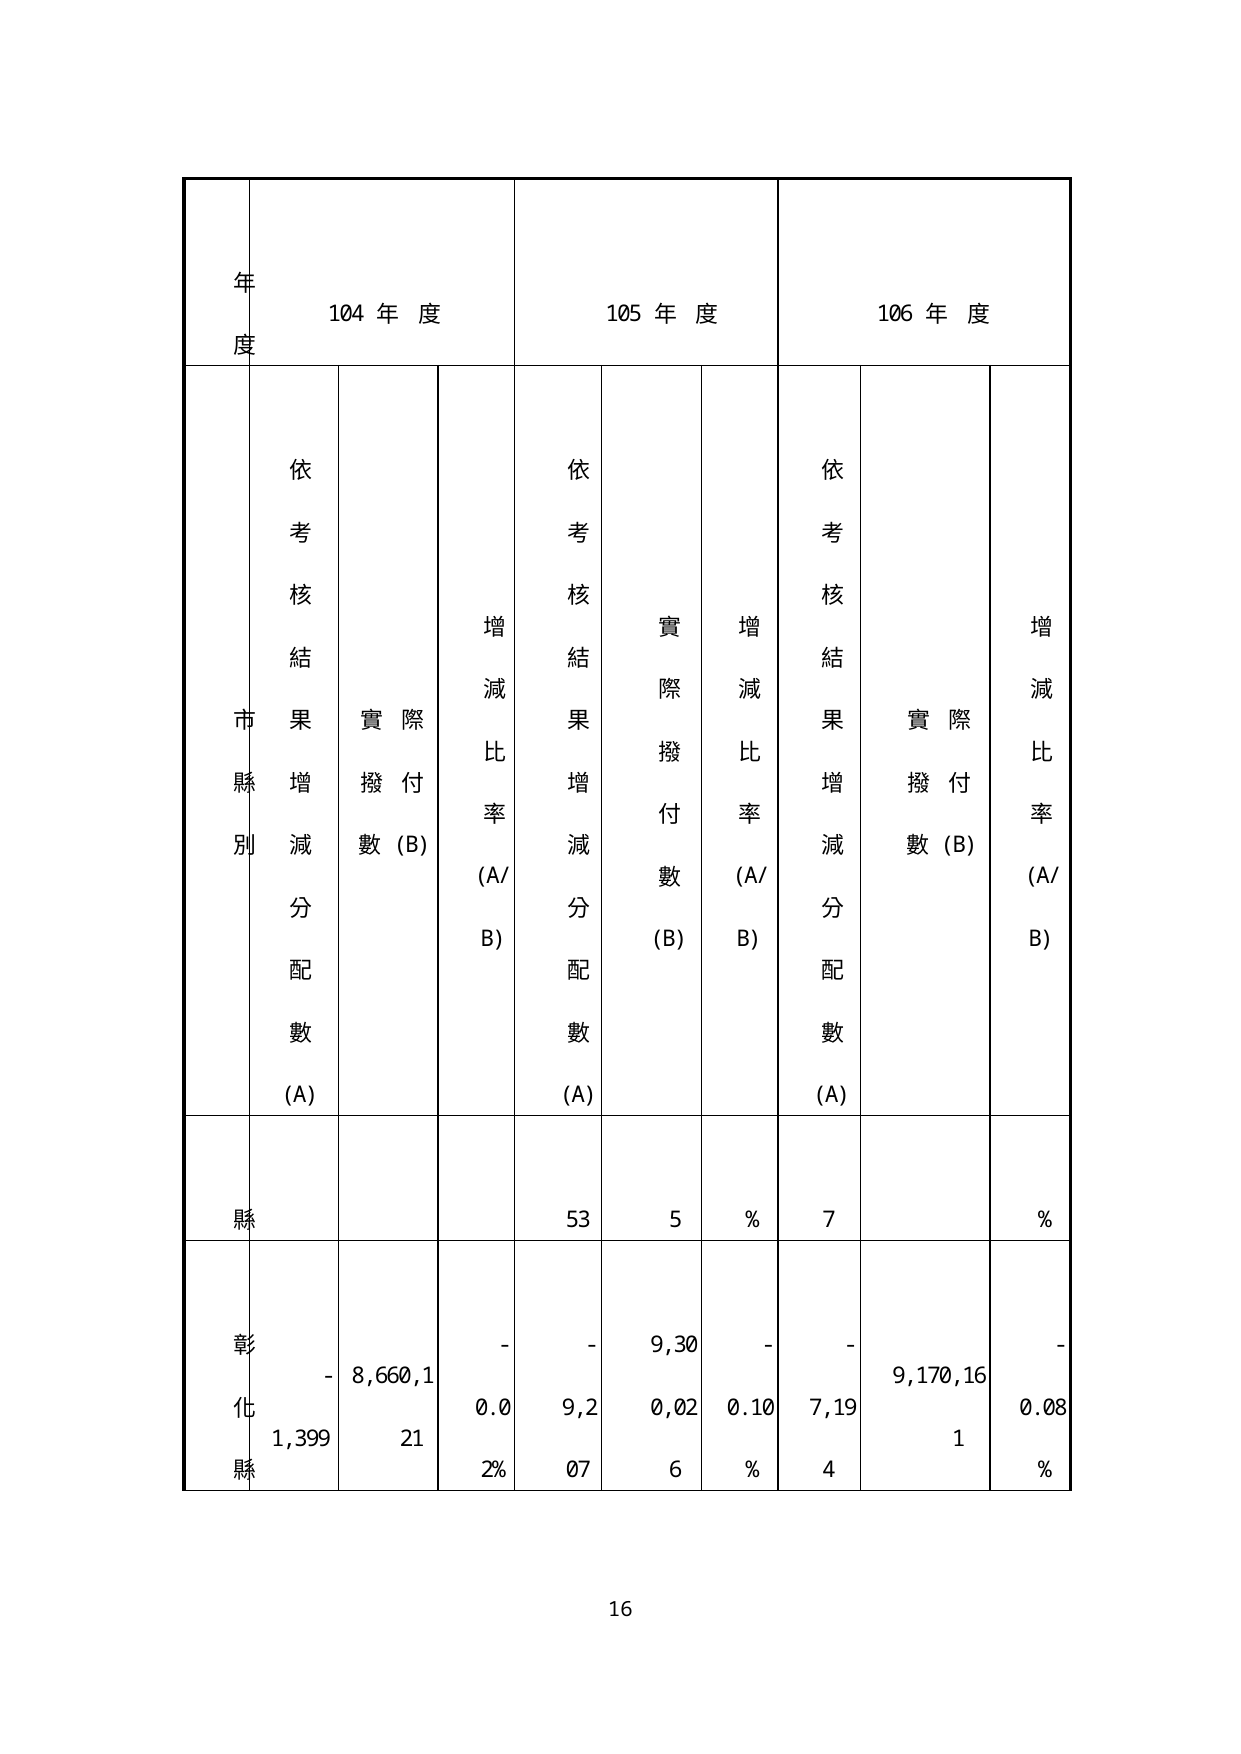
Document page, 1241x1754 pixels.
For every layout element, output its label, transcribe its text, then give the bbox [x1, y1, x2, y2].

table_cell 依考核結果增減分配數(A) [250, 366, 338, 1115]
table_cell -9,207 [515, 1241, 601, 1490]
table_cell % [991, 1116, 1069, 1240]
table_cell 8,660,121 [339, 1241, 437, 1490]
table_cell 實際撥付數(B) [861, 366, 989, 1115]
table_header 年度 [186, 180, 249, 365]
table_header 105年度 [515, 180, 777, 365]
table_cell 依考核結果增減分配數(A) [779, 366, 860, 1115]
table_header 104年度 [250, 180, 514, 365]
table_cell 7 [779, 1116, 860, 1240]
table_cell 苗栗縣 [186, 1116, 249, 1240]
table_cell - [439, 1116, 514, 1240]
table_cell -0.10% [702, 1241, 777, 1490]
table_cell 彰化縣 [186, 1241, 249, 1490]
table_cell 增減比率(A/B) [702, 366, 777, 1115]
table_header 106年度 [779, 180, 1069, 365]
table_cell 增減比率(A/B) [991, 366, 1069, 1115]
table_cell 增減比率(A/B) [439, 366, 514, 1115]
table_cell 市縣別 [186, 366, 249, 1115]
table_cell 9,170,161 [861, 1241, 989, 1490]
table_cell 53 [515, 1116, 601, 1240]
table_cell - [250, 1116, 338, 1240]
table_cell -7,194 [779, 1241, 860, 1490]
table_cell 依考核結果增減分配數(A) [515, 366, 601, 1115]
table_cell 9,300,026 [602, 1241, 701, 1490]
table_cell -1,399 [250, 1241, 338, 1490]
table_cell 實際撥付數(B) [602, 366, 701, 1115]
table_cell [861, 1116, 989, 1240]
table_cell 5 [602, 1116, 701, 1240]
table_cell -0.02% [439, 1241, 514, 1490]
table_cell [339, 1116, 437, 1240]
table_cell 實際撥付數(B) [339, 366, 437, 1115]
table_cell -0.08% [991, 1241, 1069, 1490]
table_cell % [702, 1116, 777, 1240]
